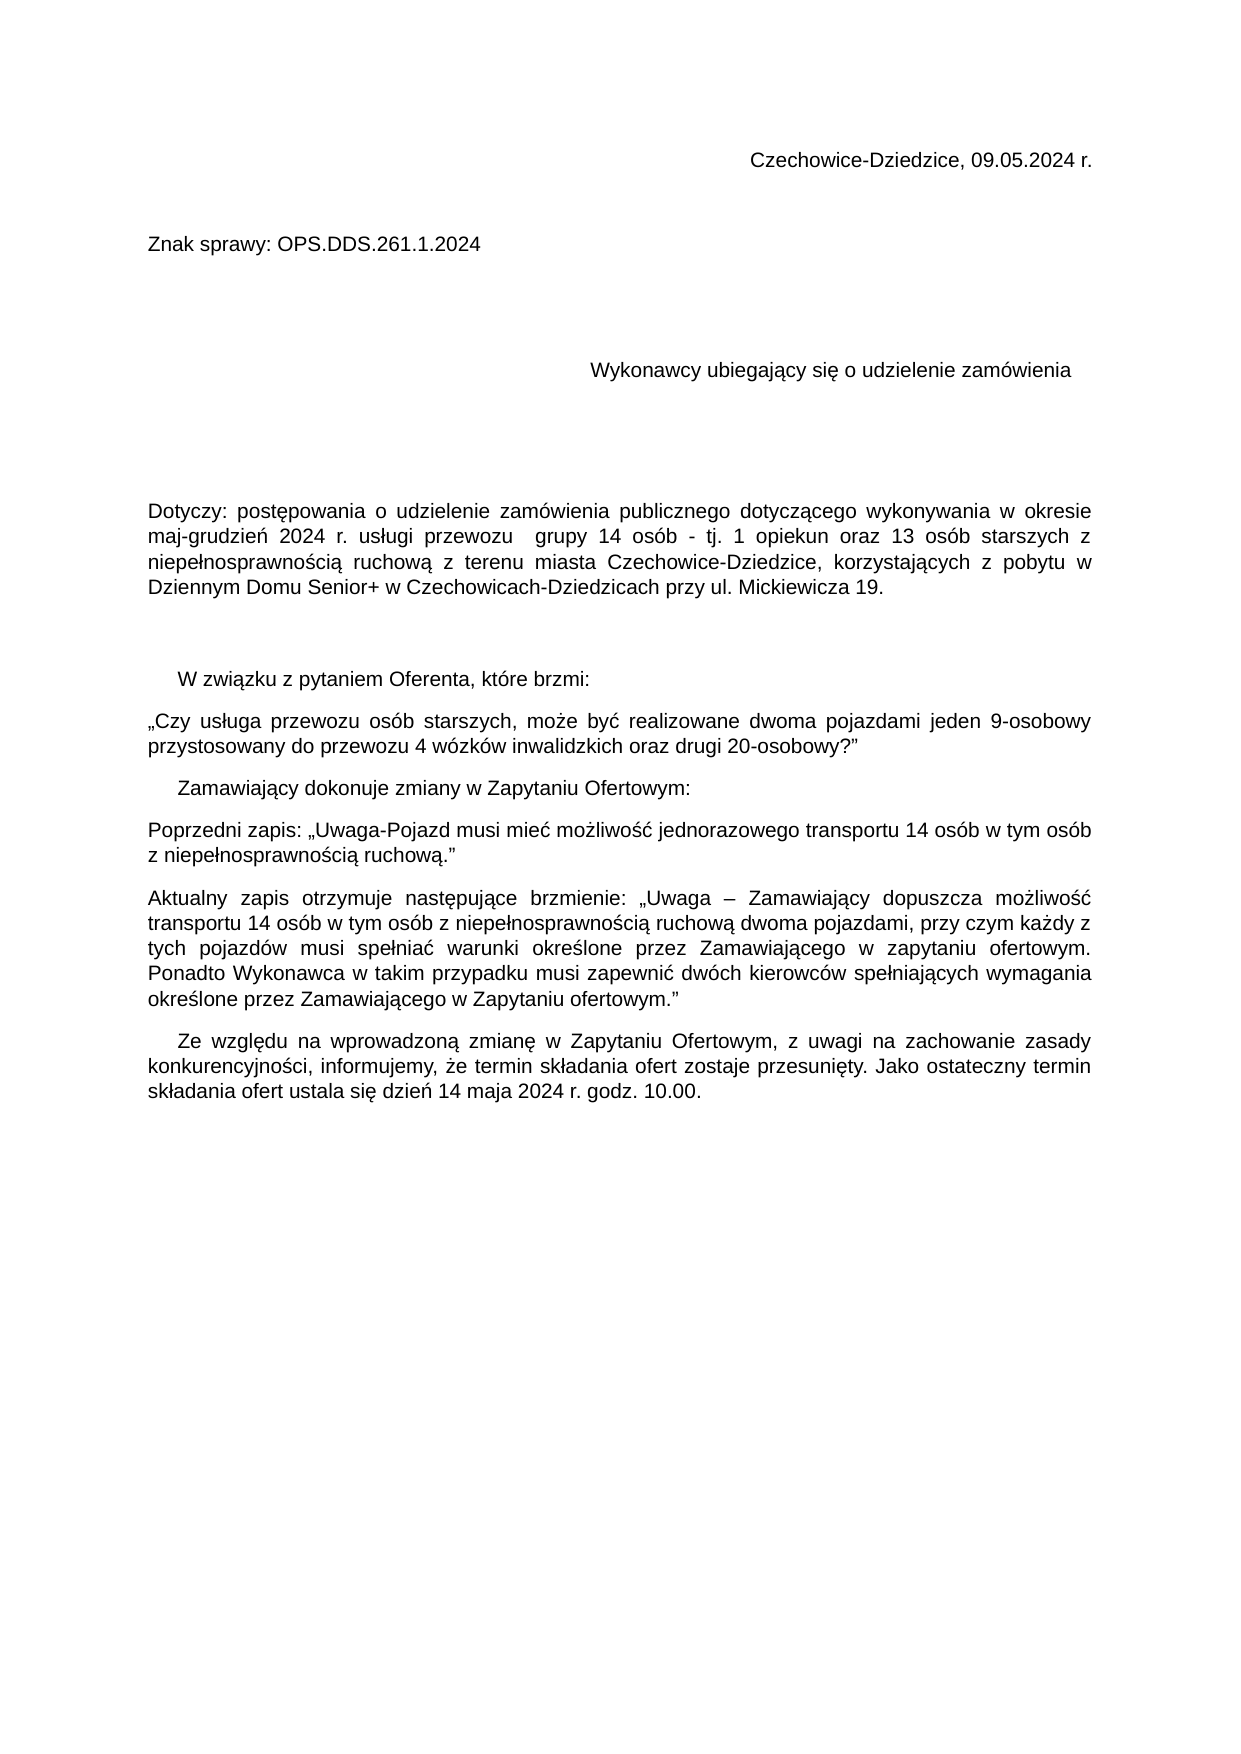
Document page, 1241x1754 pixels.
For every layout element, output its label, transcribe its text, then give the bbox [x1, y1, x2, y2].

text Znak sprawy: OPS.DDS.261.1.2024 [148, 232, 1093, 256]
text Poprzedni zapis: „Uwaga-Pojazd musi mieć możliwość jednorazowego transportu 14 osób w tym osób z niepełnosprawnością ruchową.” [148, 818, 1093, 867]
text Dotyczy: postępowania o udzielenie zamówienia publicznego dotyczącego wykonywania w okresie maj-grudzień 2024 r. usługi przewozu grupy 14 osób - tj. 1 opiekun oraz 13 osób starszych z niepełnosprawnością ruchową z terenu miasta Czechowice-Dziedzice, korzystających z pobytu w Dziennym Domu Senior+ w Czechowicach-Dziedzicach przy ul. Mickiewicza 19. [148, 499, 1093, 599]
text Wykonawcy ubiegający się o udzielenie zamówienia [148, 357, 1093, 381]
text Aktualny zapis otrzymuje następujące brzmienie: „Uwaga – Zamawiający dopuszcza możliwość transportu 14 osób w tym osób z niepełnosprawnością ruchową dwoma pojazdami, przy czym każdy z tych pojazdów musi spełniać warunki określone przez Zamawiającego w zapytaniu ofertowym. Ponadto Wykonawca w takim przypadku musi zapewnić dwóch kierowców spełniających wymagania określone przez Zamawiającego w Zapytaniu ofertowym.” [148, 885, 1093, 1011]
text Zamawiający dokonuje zmiany w Zapytaniu Ofertowym: [148, 776, 1093, 800]
text Ze względu na wprowadzoną zmianę w Zapytaniu Ofertowym, z uwagi na zachowanie zasady konkurencyjności, informujemy, że termin składania ofert zostaje przesunięty. Jako ostateczny termin składania ofert ustala się dzień 14 maja 2024 r. godz. 10.00. [148, 1028, 1093, 1103]
text W związku z pytaniem Oferenta, które brzmi: [148, 667, 1093, 691]
text Czechowice-Dziedzice, 09.05.2024 r. [148, 148, 1093, 172]
text „Czy usługa przewozu osób starszych, może być realizowane dwoma pojazdami jeden 9-osobowy przystosowany do przewozu 4 wózków inwalidzkich oraz drugi 20-osobowy?” [148, 709, 1093, 758]
